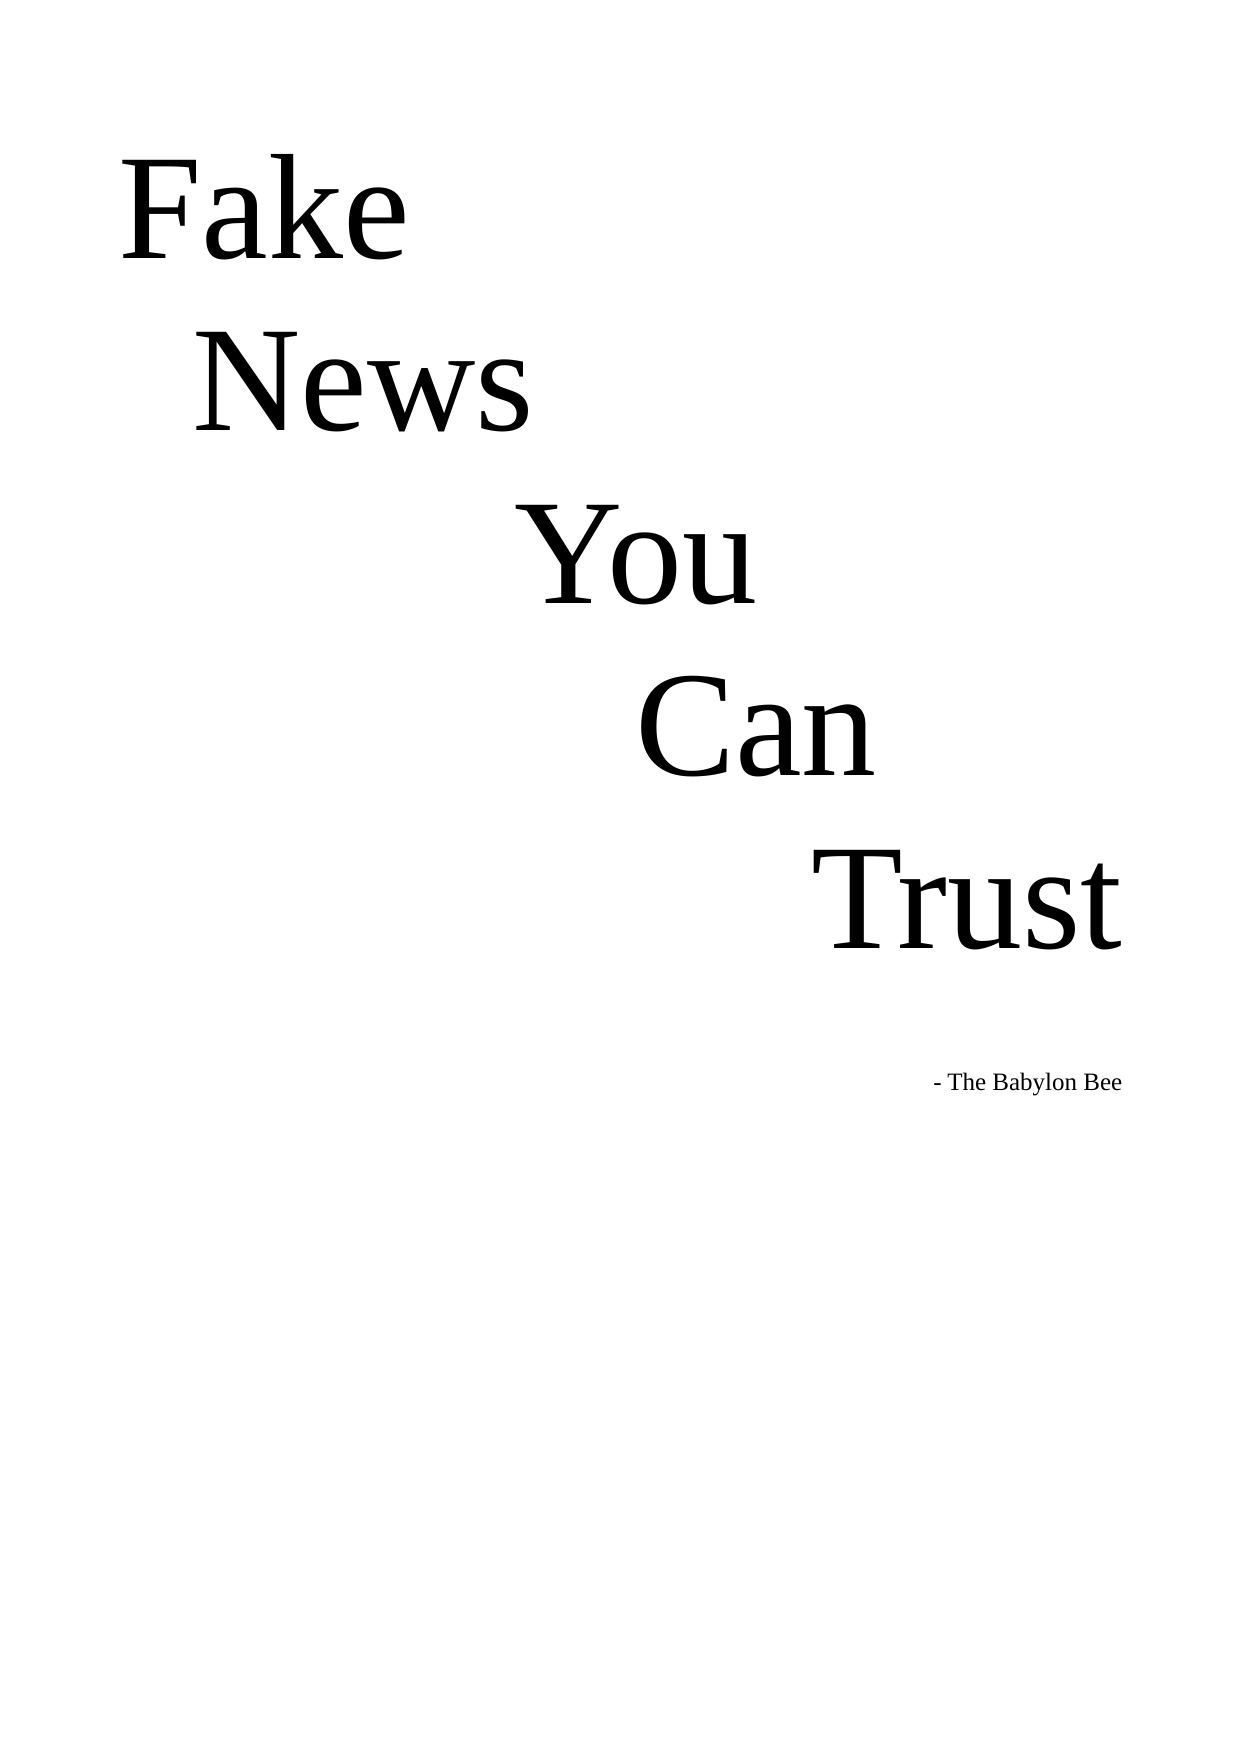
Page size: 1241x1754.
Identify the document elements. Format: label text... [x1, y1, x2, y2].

text - The Babylon Bee [118, 1067, 1122, 1096]
text Fake [118, 118, 1122, 291]
text Trust [118, 808, 1122, 981]
text News [118, 291, 1122, 463]
text Can [118, 636, 1122, 808]
text You [118, 463, 1122, 636]
